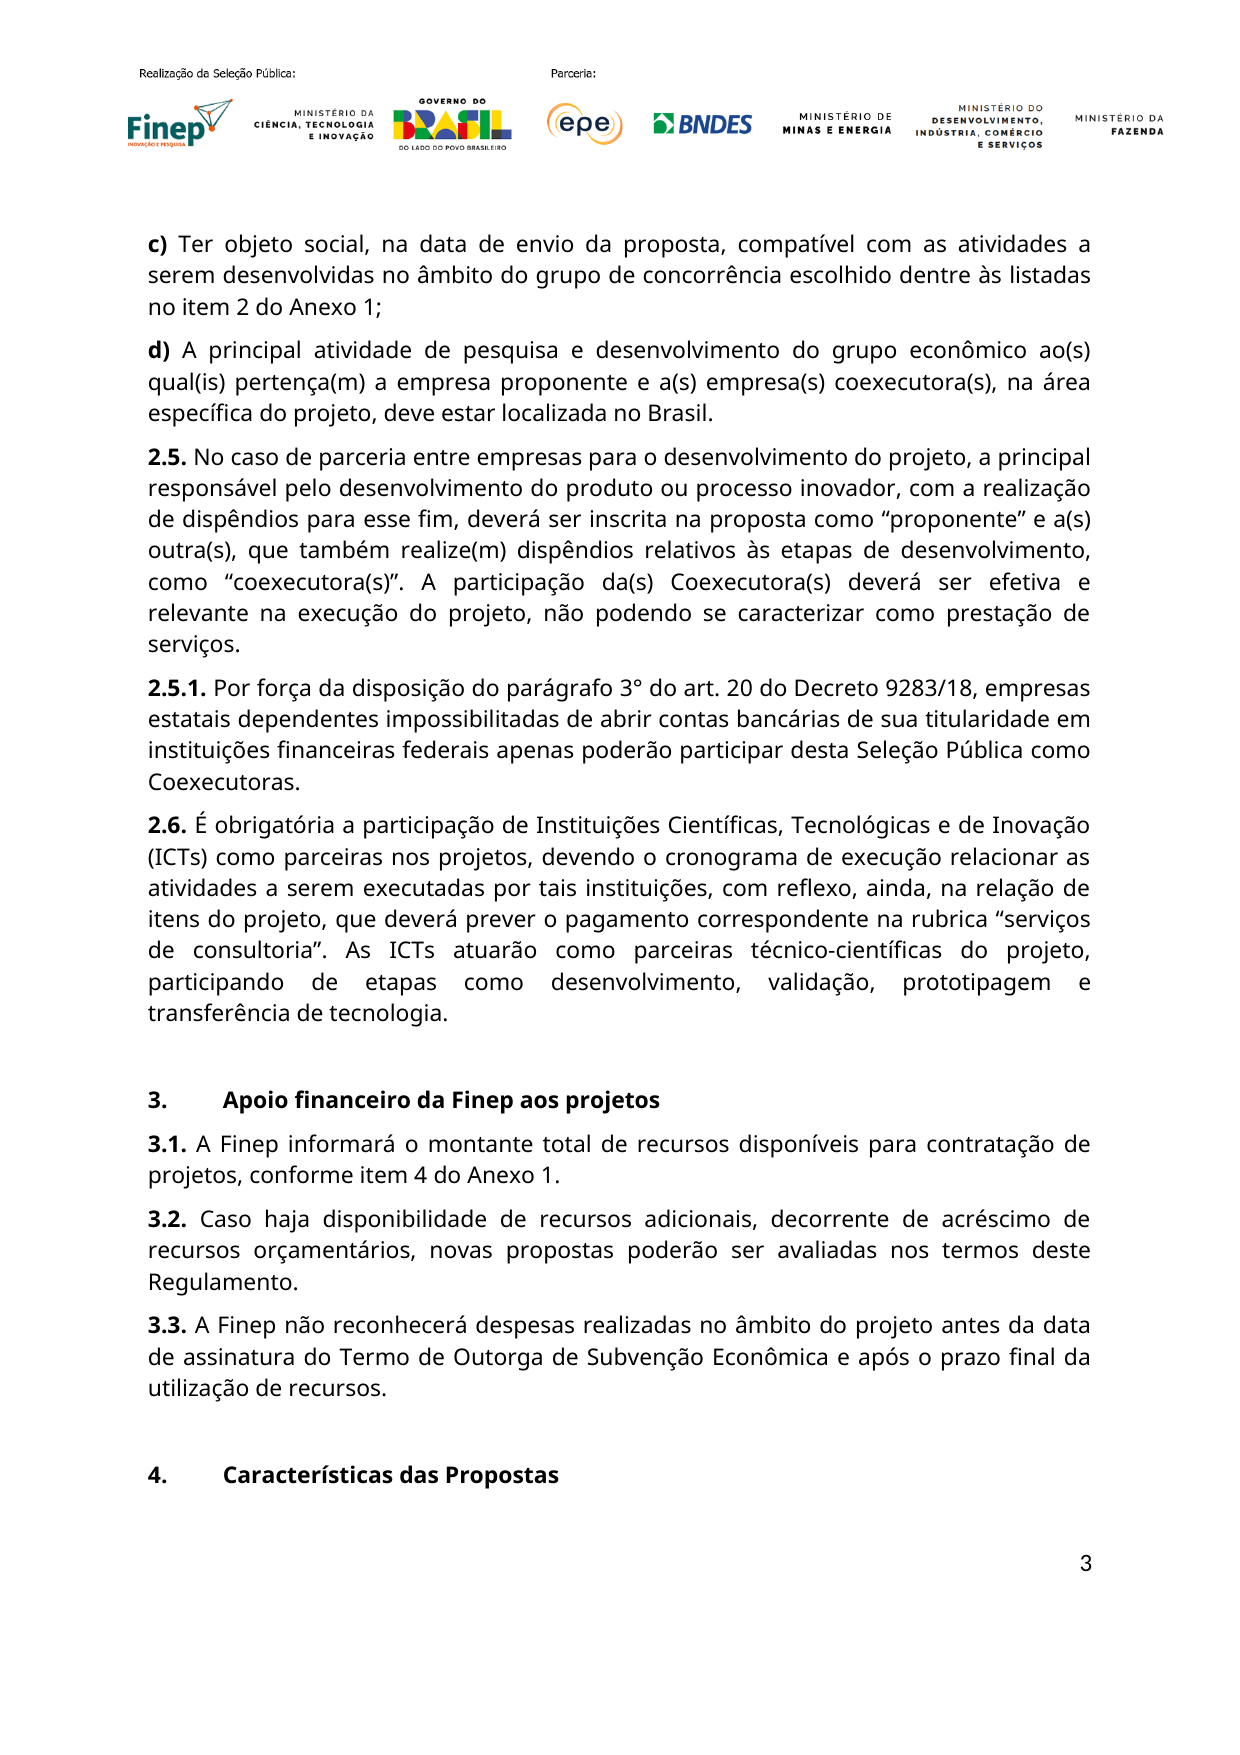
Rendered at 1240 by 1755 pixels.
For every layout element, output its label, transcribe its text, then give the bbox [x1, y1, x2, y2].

list Apoio financeiro da Finep aos projetos [148, 1084, 1092, 1116]
text 2.6. É obrigatória a participação de Instituições Científicas, Tecnológicas e de Inovação (ICTs) como parceiras nos projetos, devendo o cronograma de execução relacionar as atividades a serem executadas por tais instituições, com reflexo, ainda, na relação de itens do projeto, que deverá prever o pagamento correspondente na rubrica “serviços de consultoria”. As ICTs atuarão como parceiras técnico-científicas do projeto, participando de etapas como desenvolvimento, validação, prototipagem e transferência de tecnologia. [148, 809, 1092, 1028]
text 2.5. No caso de parceria entre empresas para o desenvolvimento do projeto, a principal responsável pelo desenvolvimento do produto ou processo inovador, com a realização de dispêndios para esse fim, deverá ser inscrita na proposta como “proponente” e a(s) outra(s), que também realize(m) dispêndios relativos às etapas de desenvolvimento, como “coexecutora(s)”. A participação da(s) Coexecutora(s) deverá ser efetiva e relevante na execução do projeto, não podendo se caracterizar como prestação de serviços. [148, 441, 1092, 659]
text 2.5.1. Por força da disposição do parágrafo 3° do art. 20 do Decreto 9283/18, empresas estatais dependentes impossibilitadas de abrir contas bancárias de sua titularidade em instituições financeiras federais apenas poderão participar desta Seleção Pública como Coexecutoras. [148, 672, 1092, 797]
text c) Ter objeto social, na data de envio da proposta, compatível com as atividades a serem desenvolvidas no âmbito do grupo de concorrência escolhido dentre às listadas no item 2 do Anexo 1; [148, 228, 1092, 322]
text d) A principal atividade de pesquisa e desenvolvimento do grupo econômico ao(s) qual(is) pertença(m) a empresa proponente e a(s) empresa(s) coexecutora(s), na área específica do projeto, deve estar localizada no Brasil. [148, 334, 1092, 428]
text 3.1. A Finep informará o montante total de recursos disponíveis para contratação de projetos, conforme item 4 do Anexo 1. [148, 1128, 1092, 1191]
list Características das Propostas [148, 1459, 1092, 1491]
list 3.3. A Finep não reconhecerá despesas realizadas no âmbito do projeto antes da data de assinatura do Termo de Outorga de Subvenção Econômica e após o prazo final da utilização de recursos. [148, 1309, 1092, 1403]
text 3.2. Caso haja disponibilidade de recursos adicionais, decorrente de acréscimo de recursos orçamentários, novas propostas poderão ser avaliadas nos termos deste Regulamento. [148, 1203, 1092, 1297]
